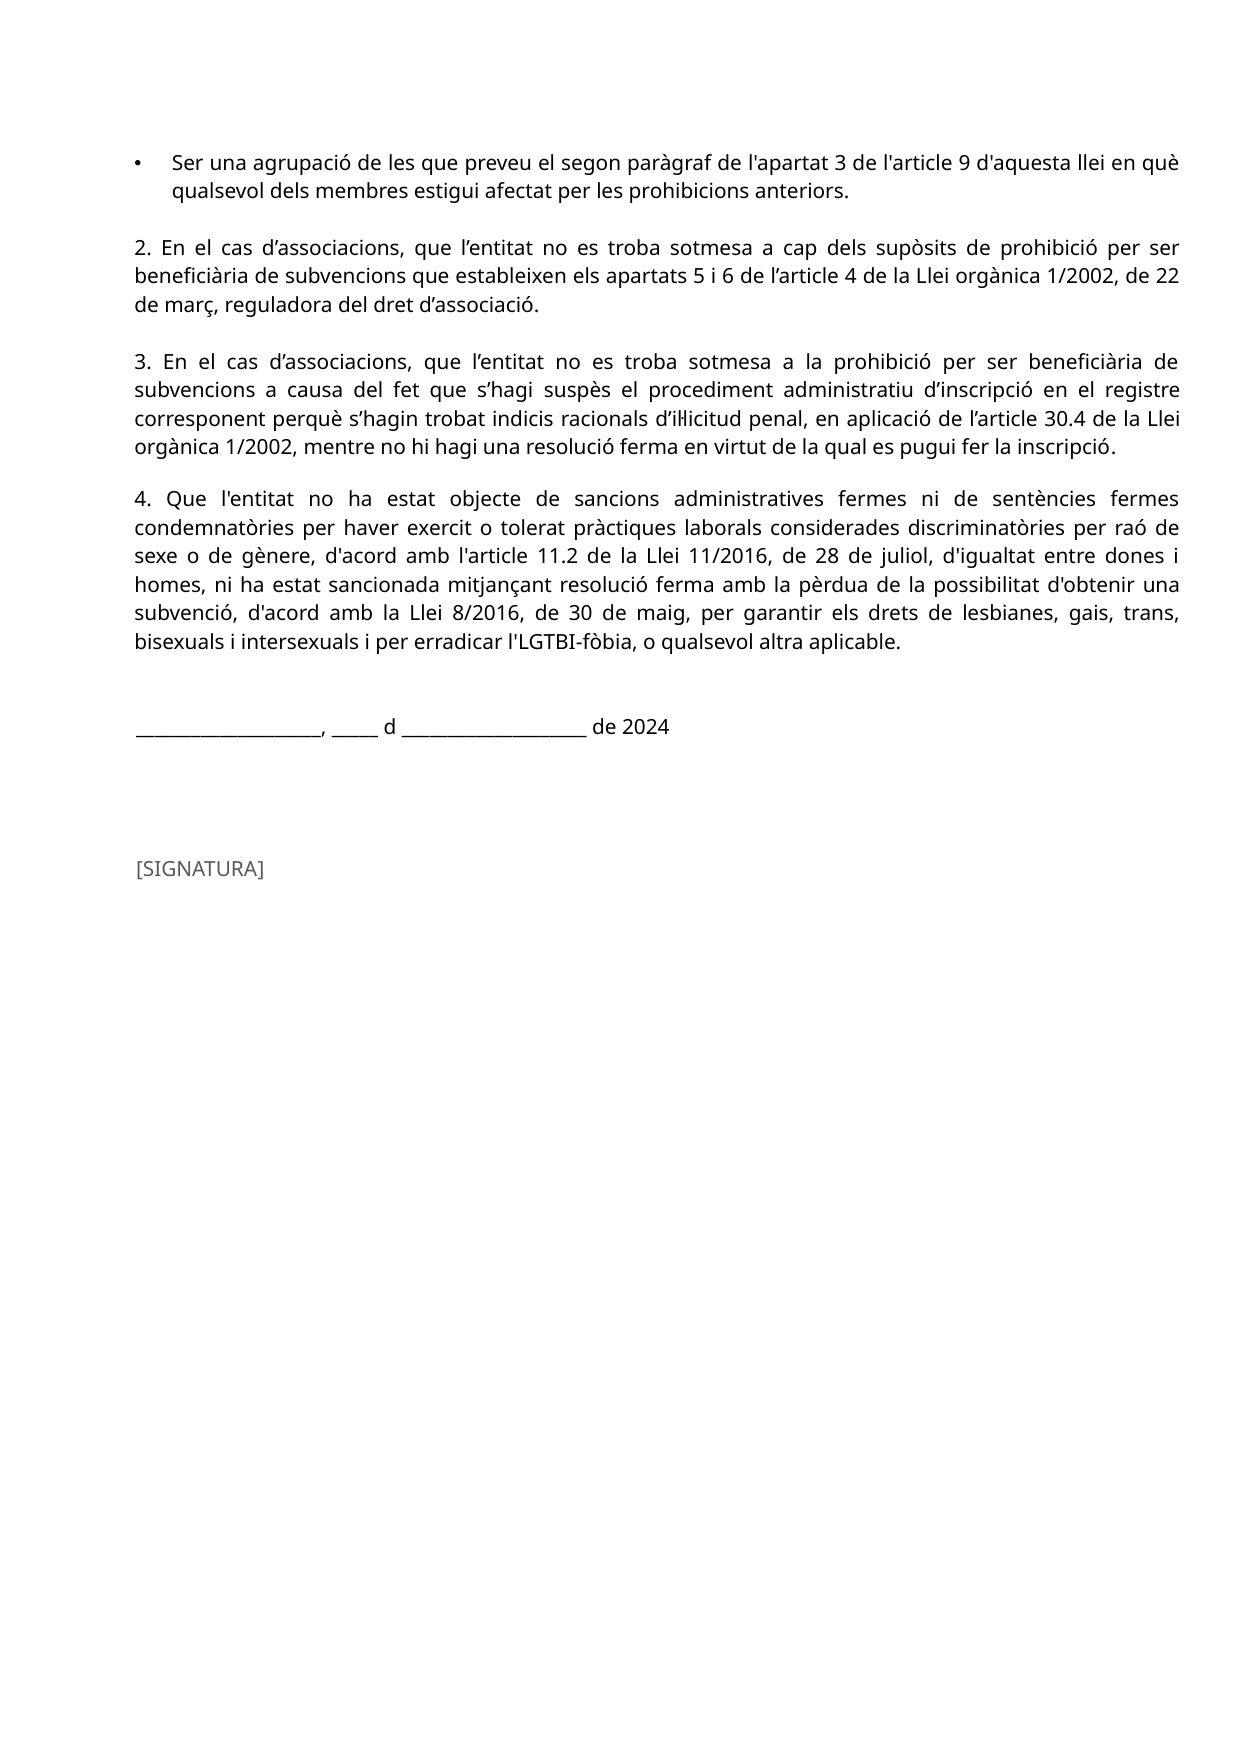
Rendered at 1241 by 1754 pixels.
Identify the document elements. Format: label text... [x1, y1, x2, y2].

list 2. En el cas d’associacions, que l’entitat no es troba sotmesa a cap dels supòsits de prohibició per ser beneficiària de subvencions que estableixen els apartats 5 i 6 de l’article 4 de la Llei orgànica 1/2002, de 22 de març, reguladora del dret d’associació. [97, 233, 1181, 318]
list [SIGNATURA] [136, 854, 1181, 883]
list Ser una agrupació de les que preveu el segon paràgraf de l'apartat 3 de l'article 9 d'aquesta llei en què qualsevol dels membres estigui afectat per les prohibicions anteriors. [134, 148, 1181, 204]
list 3. En el cas d’associacions, que l’entitat no es troba sotmesa a la prohibició per ser beneficiària de subvencions a causa del fet que s’hagi suspès el procediment administratiu d’inscripció en el registre corresponent perquè s’hagin trobat indicis racionals d’il·licitud penal, en aplicació de l’article 30.4 de la Llei orgànica 1/2002, mentre no hi hagi una resolució ferma en virtut de la qual es pugui fer la inscripció. [97, 347, 1181, 461]
list ____________________, _____ d ____________________ de 2024 [136, 712, 1181, 741]
list 4. Que l'entitat no ha estat objecte de sancions administratives fermes ni de sentències fermes condemnatòries per haver exercit o tolerat pràctiques laborals considerades discriminatòries per raó de sexe o de gènere, d'acord amb l'article 11.2 de la Llei 11/2016, de 28 de juliol, d'igualtat entre dones i homes, ni ha estat sancionada mitjançant resolució ferma amb la pèrdua de la possibilitat d'obtenir una subvenció, d'acord amb la Llei 8/2016, de 30 de maig, per garantir els drets de lesbianes, gais, trans, bisexuals i intersexuals i per erradicar l'LGTBI-fòbia, o qualsevol altra aplicable. [97, 484, 1181, 655]
